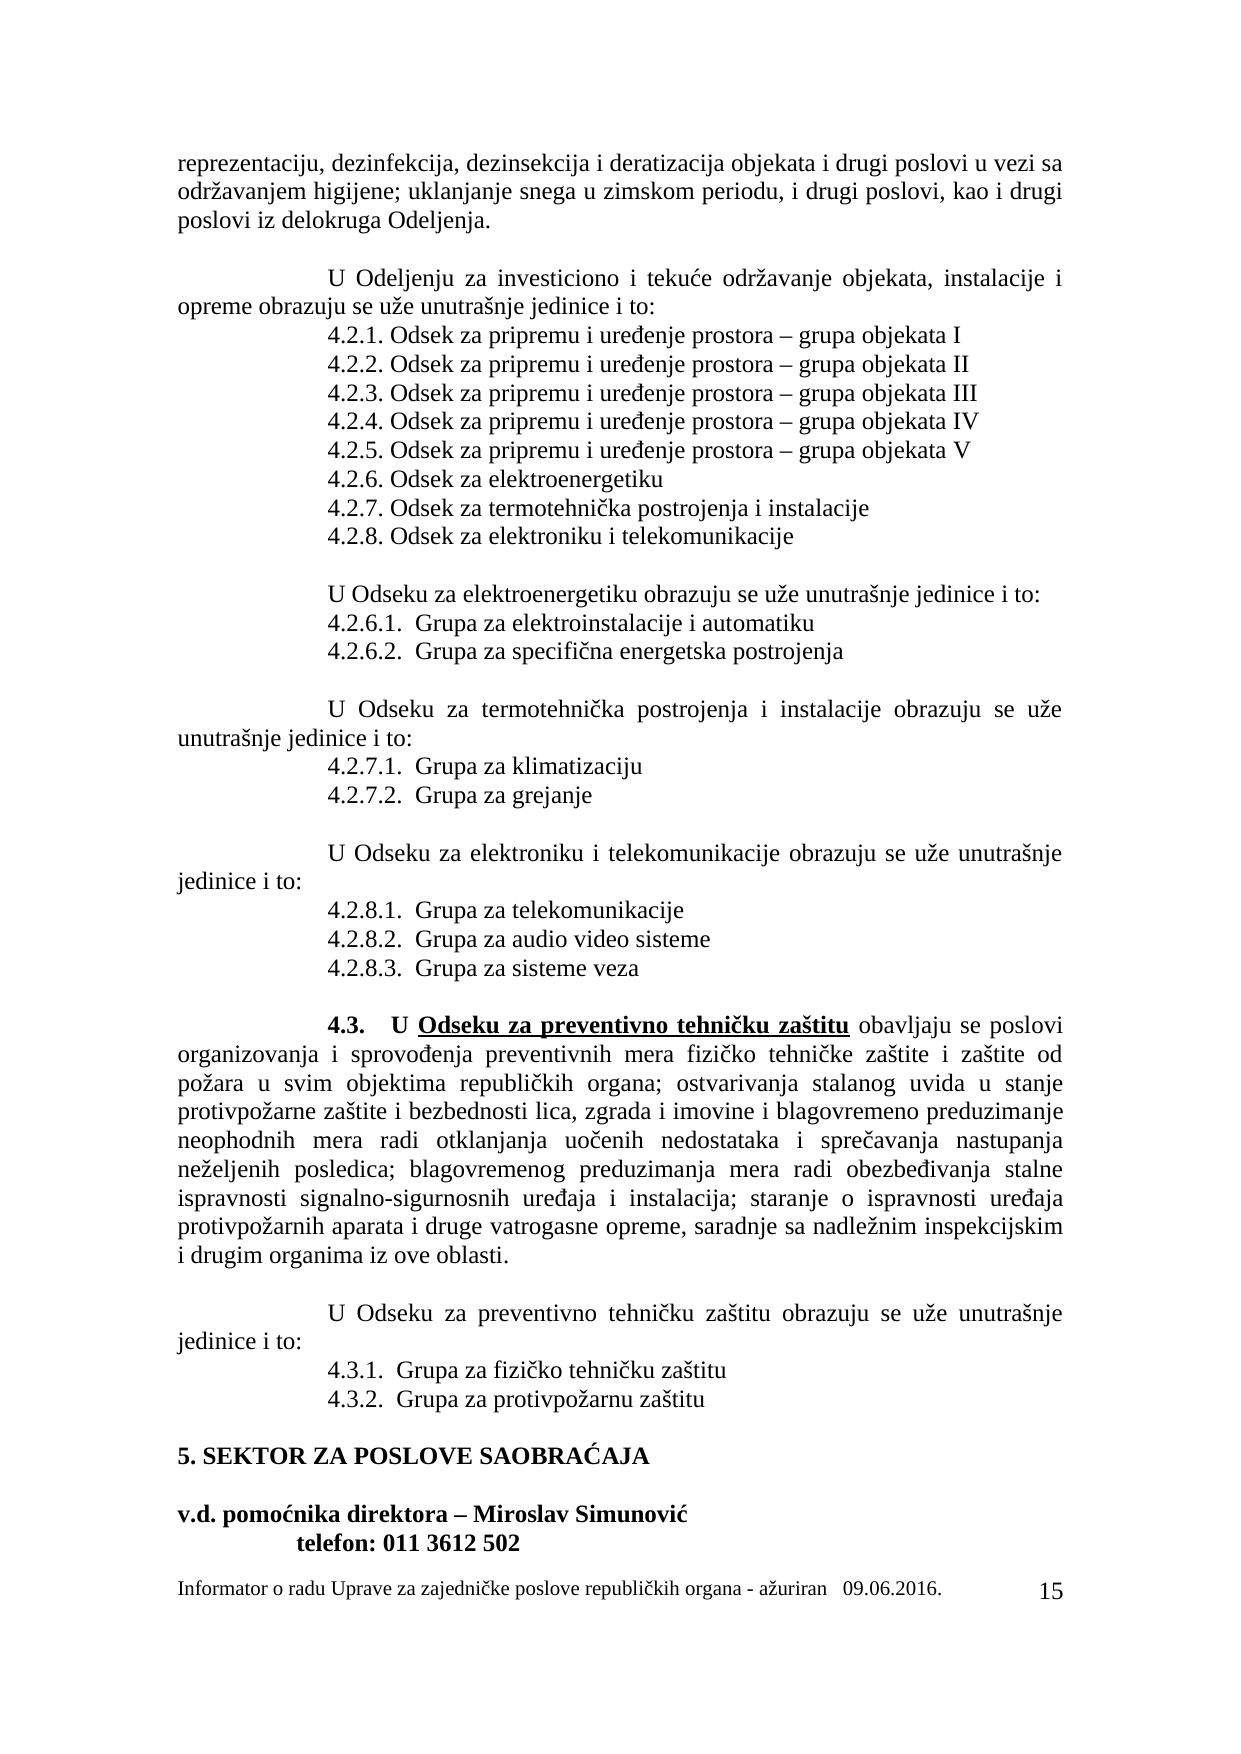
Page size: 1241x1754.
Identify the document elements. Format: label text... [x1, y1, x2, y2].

text 4.2.7. Odsek za termotehnička postrojenja i instalacije [177, 493, 1063, 521]
text reprezentaciju, dezinfekcija, dezinsekcija i deratizacija objekata i drugi poslovi u vezi sa održavanjem higijene; uklanjanje snega u zimskom periodu, i drugi poslovi, kao i drugi poslovi iz delokruga Odelјenja. [177, 148, 1063, 234]
text 4.2.6.1. Grupa za elektroinstalacije i automatiku [177, 608, 1063, 636]
text 5. SEKTOR ZA POSLOVE SAOBRAĆAJA [177, 1441, 1063, 1470]
text 4.2.8.3. Grupa za sisteme veza [177, 953, 1063, 981]
text 4.2.3. Odsek za pripremu i uređenje prostora – grupa objekata III [177, 378, 1063, 406]
text 4.2.6.2. Grupa za specifična energetska postrojenja [177, 636, 1063, 665]
text 4.3.1. Grupa za fizičko tehničku zaštitu [177, 1355, 1063, 1384]
text 4.2.4. Odsek za pripremu i uređenje prostora – grupa objekata IV [177, 406, 1063, 435]
text U Odseku za elektroenergetiku obrazuju se uže unutrašnje jedinice i to: [177, 579, 1063, 608]
text 4.2.7.2. Grupa za grejanje [177, 780, 1063, 809]
text U Odseku za elektroniku i telekomunikacije obrazuju se uže unutrašnje jedinice i to: [177, 838, 1063, 895]
text 4.2.8.1. Grupa za telekomunikacije [177, 895, 1063, 924]
text 4.2.1. Odsek za pripremu i uređenje prostora – grupa objekata I [177, 320, 1063, 349]
text 4.2.8.2. Grupa za audio video sisteme [177, 924, 1063, 953]
text telefon: 011 3612 502 [177, 1528, 1063, 1556]
text U Odelјenju za investiciono i tekuće održavanje objekata, instalacije i opreme obrazuju se uže unutrašnje jedinice i to: [177, 263, 1063, 320]
text 4.2.5. Odsek za pripremu i uređenje prostora – grupa objekata V [177, 435, 1063, 464]
text 4.3.2. Grupa za protivpožarnu zaštitu [177, 1384, 1063, 1413]
text U Odseku za termotehnička postrojenja i instalacije obrazuju se uže unutrašnje jedinice i to: [177, 694, 1063, 751]
text U Odseku za preventivno tehničku zaštitu obrazuju se uže unutrašnje jedinice i to: [177, 1298, 1063, 1355]
text 4.2.7.1. Grupa za klimatizaciju [177, 751, 1063, 780]
text 4.2.8. Odsek za elektroniku i telekomunikacije [177, 521, 1063, 550]
text v.d. pomoćnika direktora – Miroslav Simunović [177, 1499, 1063, 1528]
text 4.2.2. Odsek za pripremu i uređenje prostora – grupa objekata II [177, 349, 1063, 378]
text 4.3. U Odseku za preventivno tehničku zaštitu obavlјaju se poslovi organizovanja i sprovođenja preventivnih mera fizičko tehničke zaštite i zaštite od požara u svim objektima republičkih organa; ostvarivanja stalanog uvida u stanje protivpožarne zaštite i bezbednosti lica, zgrada i imovine i blagovremeno preduzimanje neophodnih mera radi otklanjanja uočenih nedostataka i sprečavanja nastupanja neželјenih posledica; blagovremenog preduzimanja mera radi obezbeđivanja stalne ispravnosti signalno-sigurnosnih uređaja i instalacija; staranje o ispravnosti uređaja protivpožarnih aparata i druge vatrogasne opreme, saradnje sa nadležnim inspekcijskim i drugim organima iz ove oblasti. [177, 1010, 1063, 1269]
text 4.2.6. Odsek za elektroenergetiku [177, 464, 1063, 493]
